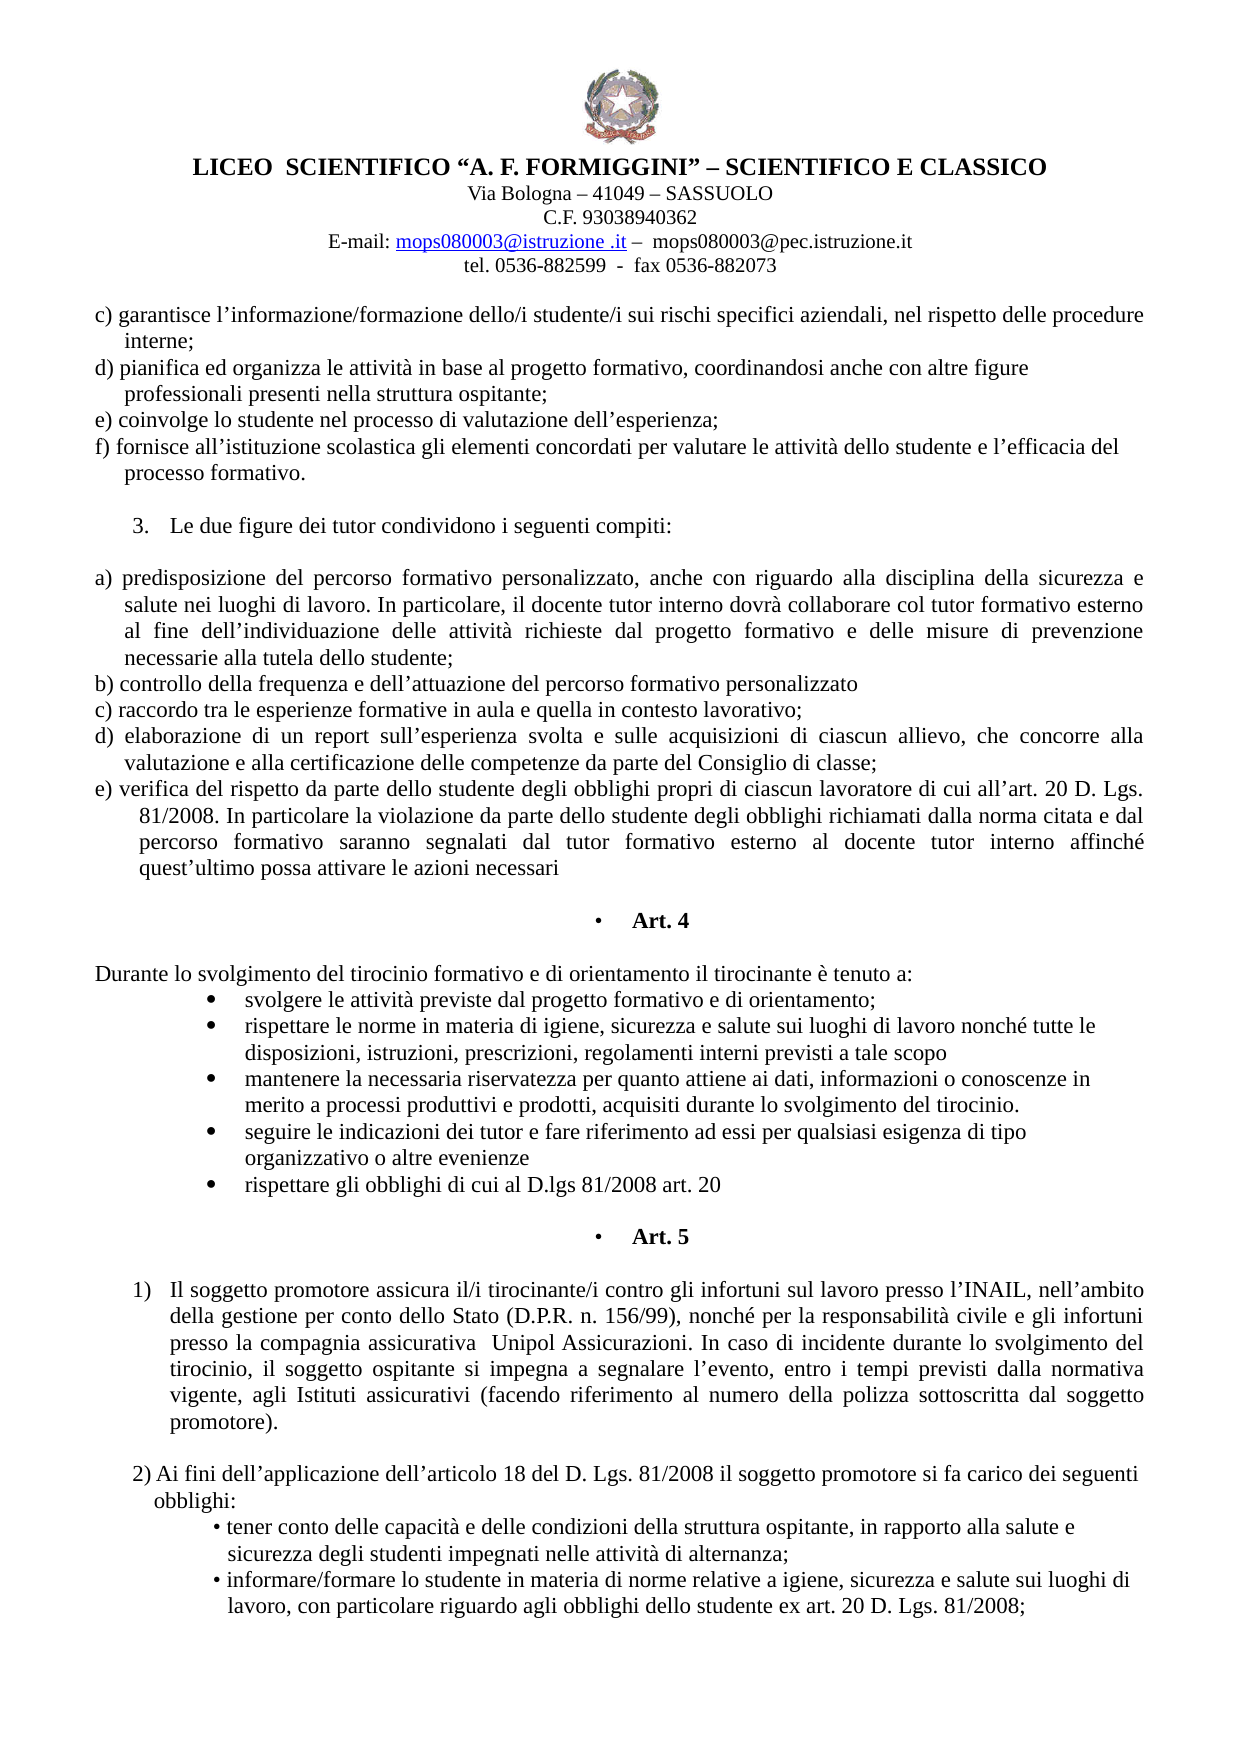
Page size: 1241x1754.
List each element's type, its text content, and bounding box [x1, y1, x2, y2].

subtitle Art. 5 [138, 1223, 1146, 1250]
text c) garantisce l’informazione/formazione dello/i studente/i sui rischi specifici aziendali, nel rispetto delle procedure interne; [94, 301, 1146, 354]
list Le due figure dei tutor condividono i seguenti compiti: [132, 512, 1146, 538]
subtitle Art. 4 [138, 907, 1146, 933]
text • tener conto delle capacità e delle condizioni della struttura ospitante, in rapporto alla salute e sicurezza degli studenti impegnati nelle attività di alternanza; [213, 1513, 1146, 1566]
list seguire le indicazioni dei tutor e fare riferimento ad essi per qualsiasi esigenza di tipo organizzativo o altre evenienze [207, 1118, 1146, 1171]
text c) raccordo tra le esperienze formative in aula e quella in contesto lavorativo; [94, 696, 1146, 723]
text d) pianifica ed organizza le attività in base al progetto formativo, coordinandosi anche con altre figure professionali presenti nella struttura ospitante; [94, 354, 1146, 406]
text • informare/formare lo studente in materia di norme relative a igiene, sicurezza e salute sui luoghi di lavoro, con particolare riguardo agli obblighi dello studente ex art. 20 D. Lgs. 81/2008; [213, 1566, 1146, 1619]
picture [560, 58, 681, 152]
list mantenere la necessaria riservatezza per quanto attiene ai dati, informazioni o conoscenze in merito a processi produttivi e prodotti, acquisiti durante lo svolgimento del tirocinio. [207, 1065, 1146, 1118]
text Durante lo svolgimento del tirocinio formativo e di orientamento il tirocinante è tenuto a: [94, 960, 1146, 986]
text f) fornisce all’istituzione scolastica gli elementi concordati per valutare le attività dello studente e l’efficacia del processo formativo. [94, 433, 1146, 485]
list rispettare le norme in materia di igiene, sicurezza e salute sui luoghi di lavoro nonché tutte le disposizioni, istruzioni, prescrizioni, regolamenti interni previsti a tale scopo [207, 1012, 1146, 1065]
list Il soggetto promotore assicura il/i tirocinante/i contro gli infortuni sul lavoro presso l’INAIL, nell’ambito della gestione per conto dello Stato (D.P.R. n. 156/99), nonché per la responsabilità civile e gli infortuni presso la compagnia assicurativa Unipol Assicurazioni. In caso di incidente durante lo svolgimento del tirocinio, il soggetto ospitante si impegna a segnalare l’evento, entro i tempi previsti dalla normativa vigente, agli Istituti assicurativi (facendo riferimento al numero della polizza sottoscritta dal soggetto promotore). [132, 1276, 1146, 1434]
text 2) Ai fini dell’applicazione dell’articolo 18 del D. Lgs. 81/2008 il soggetto promotore si fa carico dei seguenti obblighi: [132, 1461, 1146, 1513]
text d) elaborazione di un report sull’esperienza svolta e sulle acquisizioni di ciascun allievo, che concorre alla valutazione e alla certificazione delle competenze da parte del Consiglio di classe; [94, 723, 1146, 775]
text e) coinvolge lo studente nel processo di valutazione dell’esperienza; [94, 406, 1146, 433]
text e) verifica del rispetto da parte dello studente degli obblighi propri di ciascun lavoratore di cui all’art. 20 D. Lgs. 81/2008. In particolare la violazione da parte dello studente degli obblighi richiamati dalla norma citata e dal percorso formativo saranno segnalati dal tutor formativo esterno al docente tutor interno affinché quest’ultimo possa attivare le azioni necessari [94, 775, 1146, 881]
list rispettare gli obblighi di cui al D.lgs 81/2008 art. 20 [207, 1171, 1146, 1197]
list svolgere le attività previste dal progetto formativo e di orientamento; [207, 986, 1146, 1012]
text a) predisposizione del percorso formativo personalizzato, anche con riguardo alla disciplina della sicurezza e salute nei luoghi di lavoro. In particolare, il docente tutor interno dovrà collaborare col tutor formativo esterno al fine dell’individuazione delle attività richieste dal progetto formativo e delle misure di prevenzione necessarie alla tutela dello studente; [94, 564, 1146, 670]
text b) controllo della frequenza e dell’attuazione del percorso formativo personalizzato [94, 670, 1146, 696]
